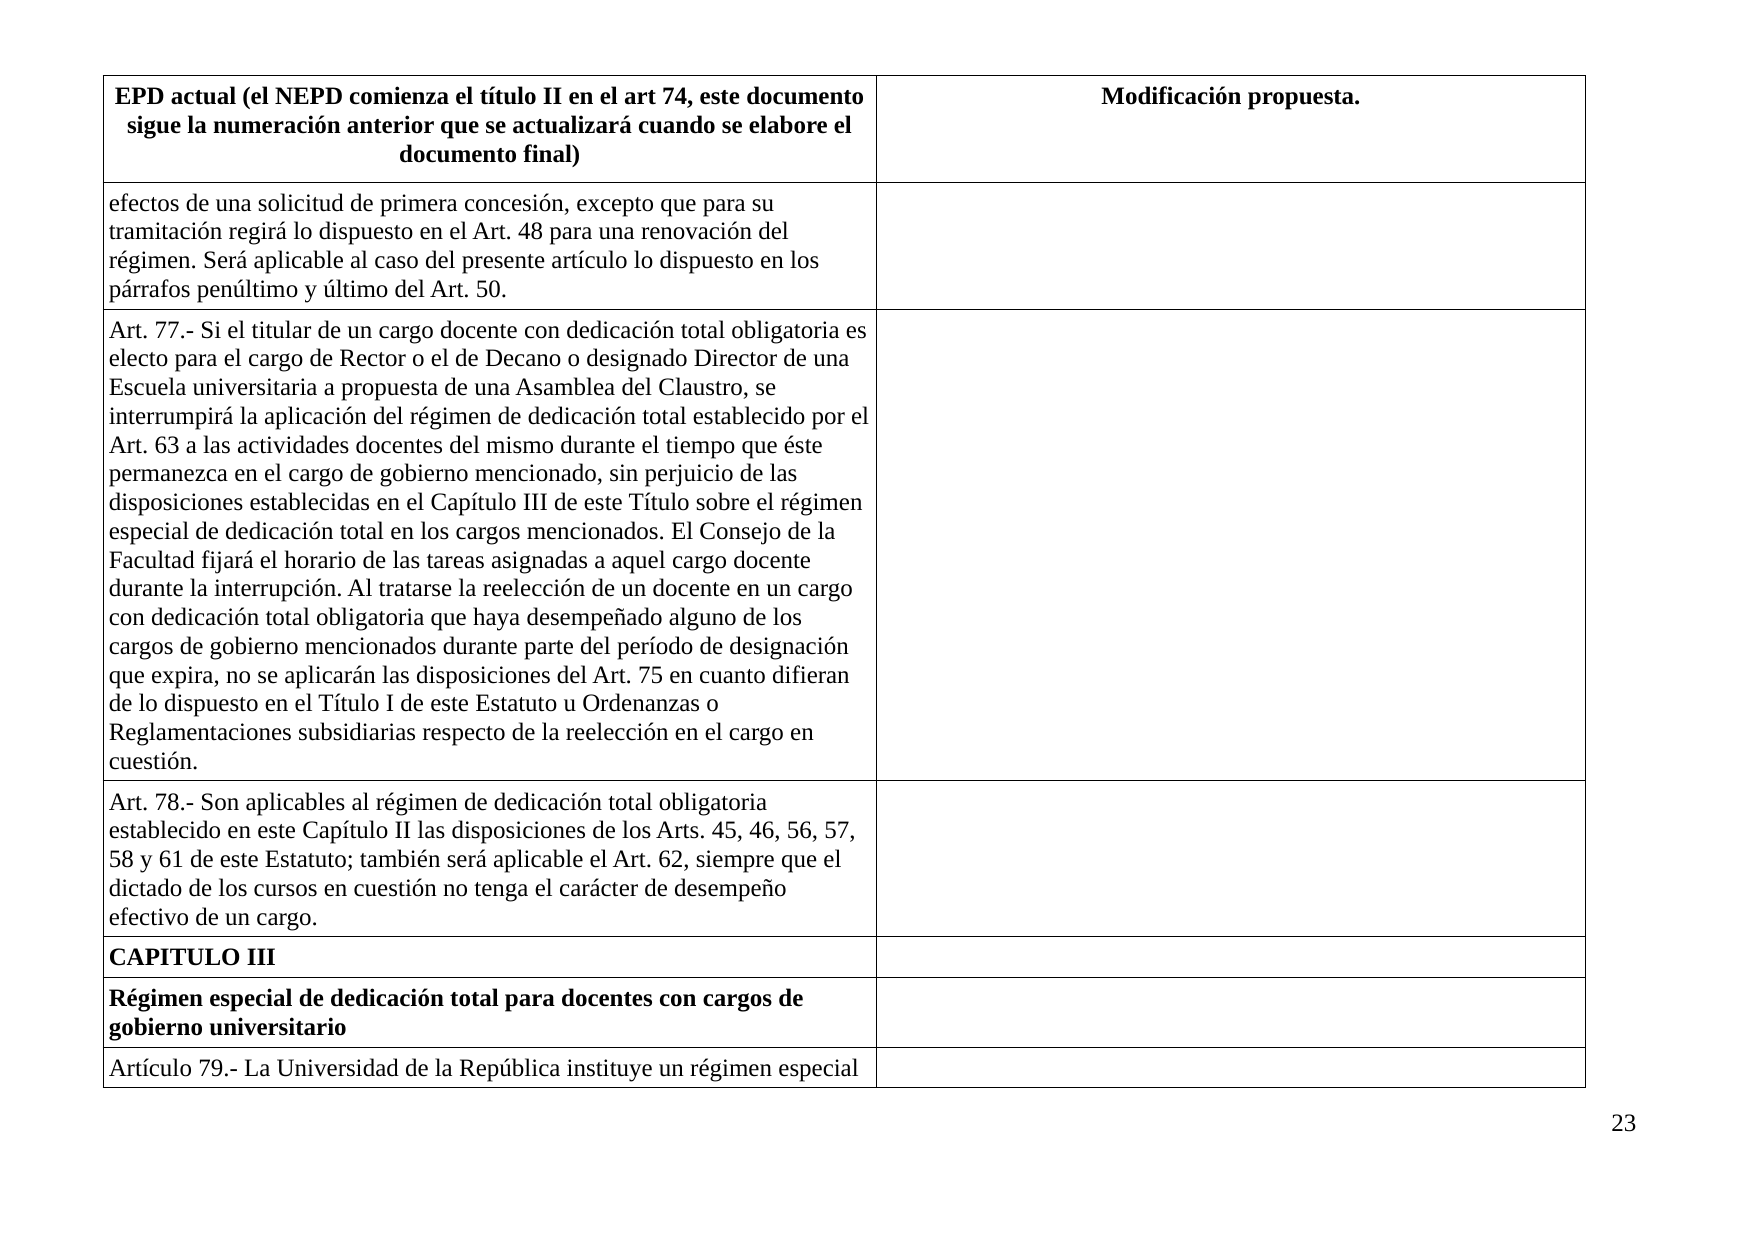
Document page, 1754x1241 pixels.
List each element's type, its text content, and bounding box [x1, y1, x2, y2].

table_cell CAPITULO III [104, 937, 876, 977]
table_cell [877, 781, 1585, 936]
table_cell [877, 1048, 1585, 1087]
table_cell [877, 978, 1585, 1046]
table_cell efectos de una solicitud de primera concesión, excepto que para su tramitación regirá lo dispuesto en el Art. 48 para una renovación del régimen. Será aplicable al caso del presente artículo lo dispuesto en los párrafos penúltimo y último del Art. 50. [104, 183, 876, 308]
table_cell [877, 183, 1585, 308]
table_cell [877, 937, 1585, 977]
table_cell Artículo 79.- La Universidad de la República instituye un régimen especial [104, 1048, 876, 1087]
table_header Modificación propuesta. [877, 76, 1585, 181]
table_header EPD actual (el NEPD comienza el título II en el art 74, este documento sigue la numeración anterior que se actualizará cuando se elabore el documento final) [104, 76, 876, 181]
table_cell Régimen especial de dedicación total para docentes con cargos de gobierno universitario [104, 978, 876, 1046]
table_cell [877, 310, 1585, 780]
table_cell Art. 78.- Son aplicables al régimen de dedicación total obligatoria establecido en este Capítulo II las disposiciones de los Arts. 45, 46, 56, 57, 58 y 61 de este Estatuto; también será aplicable el Art. 62, siempre que el dictado de los cursos en cuestión no tenga el carácter de desempeño efectivo de un cargo. [104, 781, 876, 936]
table_cell Art. 77.- Si el titular de un cargo docente con dedicación total obligatoria es electo para el cargo de Rector o el de Decano o designado Director de una Escuela universitaria a propuesta de una Asamblea del Claustro, se interrumpirá la aplicación del régimen de dedicación total establecido por el Art. 63 a las actividades docentes del mismo durante el tiempo que éste permanezca en el cargo de gobierno mencionado, sin perjuicio de las disposiciones establecidas en el Capítulo III de este Título sobre el régimen especial de dedicación total en los cargos mencionados. El Consejo de la Facultad fijará el horario de las tareas asignadas a aquel cargo docente durante la interrupción. Al tratarse la reelección de un docente en un cargo con dedicación total obligatoria que haya desempeñado alguno de los cargos de gobierno mencionados durante parte del período de designación que expira, no se aplicarán las disposiciones del Art. 75 en cuanto difieran de lo dispuesto en el Título I de este Estatuto u Ordenanzas o Reglamentaciones subsidiarias respecto de la reelección en el cargo en cuestión. [104, 310, 876, 780]
